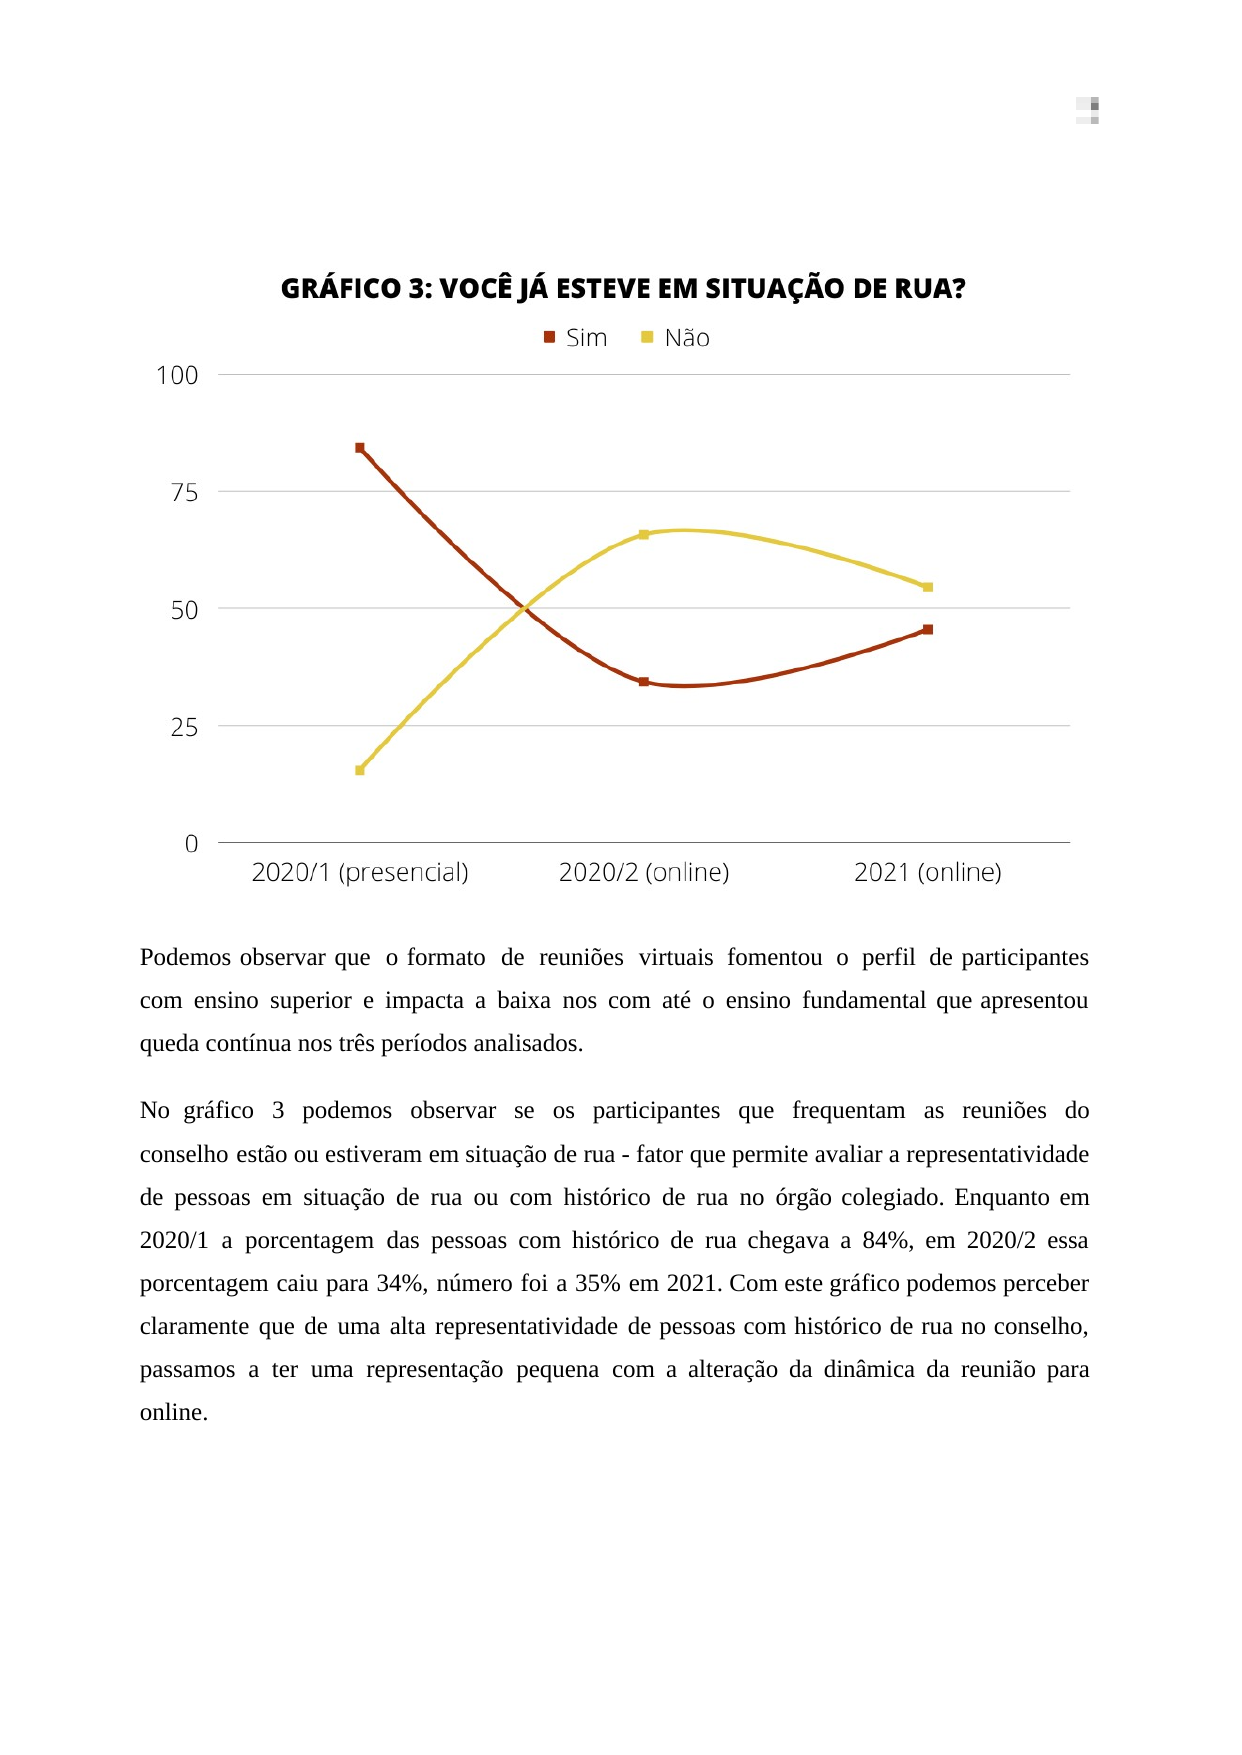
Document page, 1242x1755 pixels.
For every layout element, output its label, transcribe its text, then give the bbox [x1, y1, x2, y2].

text Podemos observar que o formato de reuniões virtuais fomentou o perfil de participantes com ensino superior e impacta a baixa nos com até o ensino fundamental que apresentou queda contínua nos três períodos analisados. [139, 942, 1090, 1057]
text No gráfico 3 podemos observar se os participantes que frequentam as reuniões do conselho estão ou estiveram em situação de rua - fator que permite avaliar a representatividade de pessoas em situação de rua ou com histórico de rua no órgão colegiado. Enquanto em 2020/1 a porcentagem das pessoas com histórico de rua chegava a 84%, em 2020/2 essa porcentagem caiu para 34%, número foi a 35% em 2021. Com este gráfico podemos perceber claramente que de uma alta representatividade de pessoas com histórico de rua no conselho, passamos a ter uma representação pequena com a alteração da dinâmica da reunião para online. [139, 1096, 1090, 1426]
